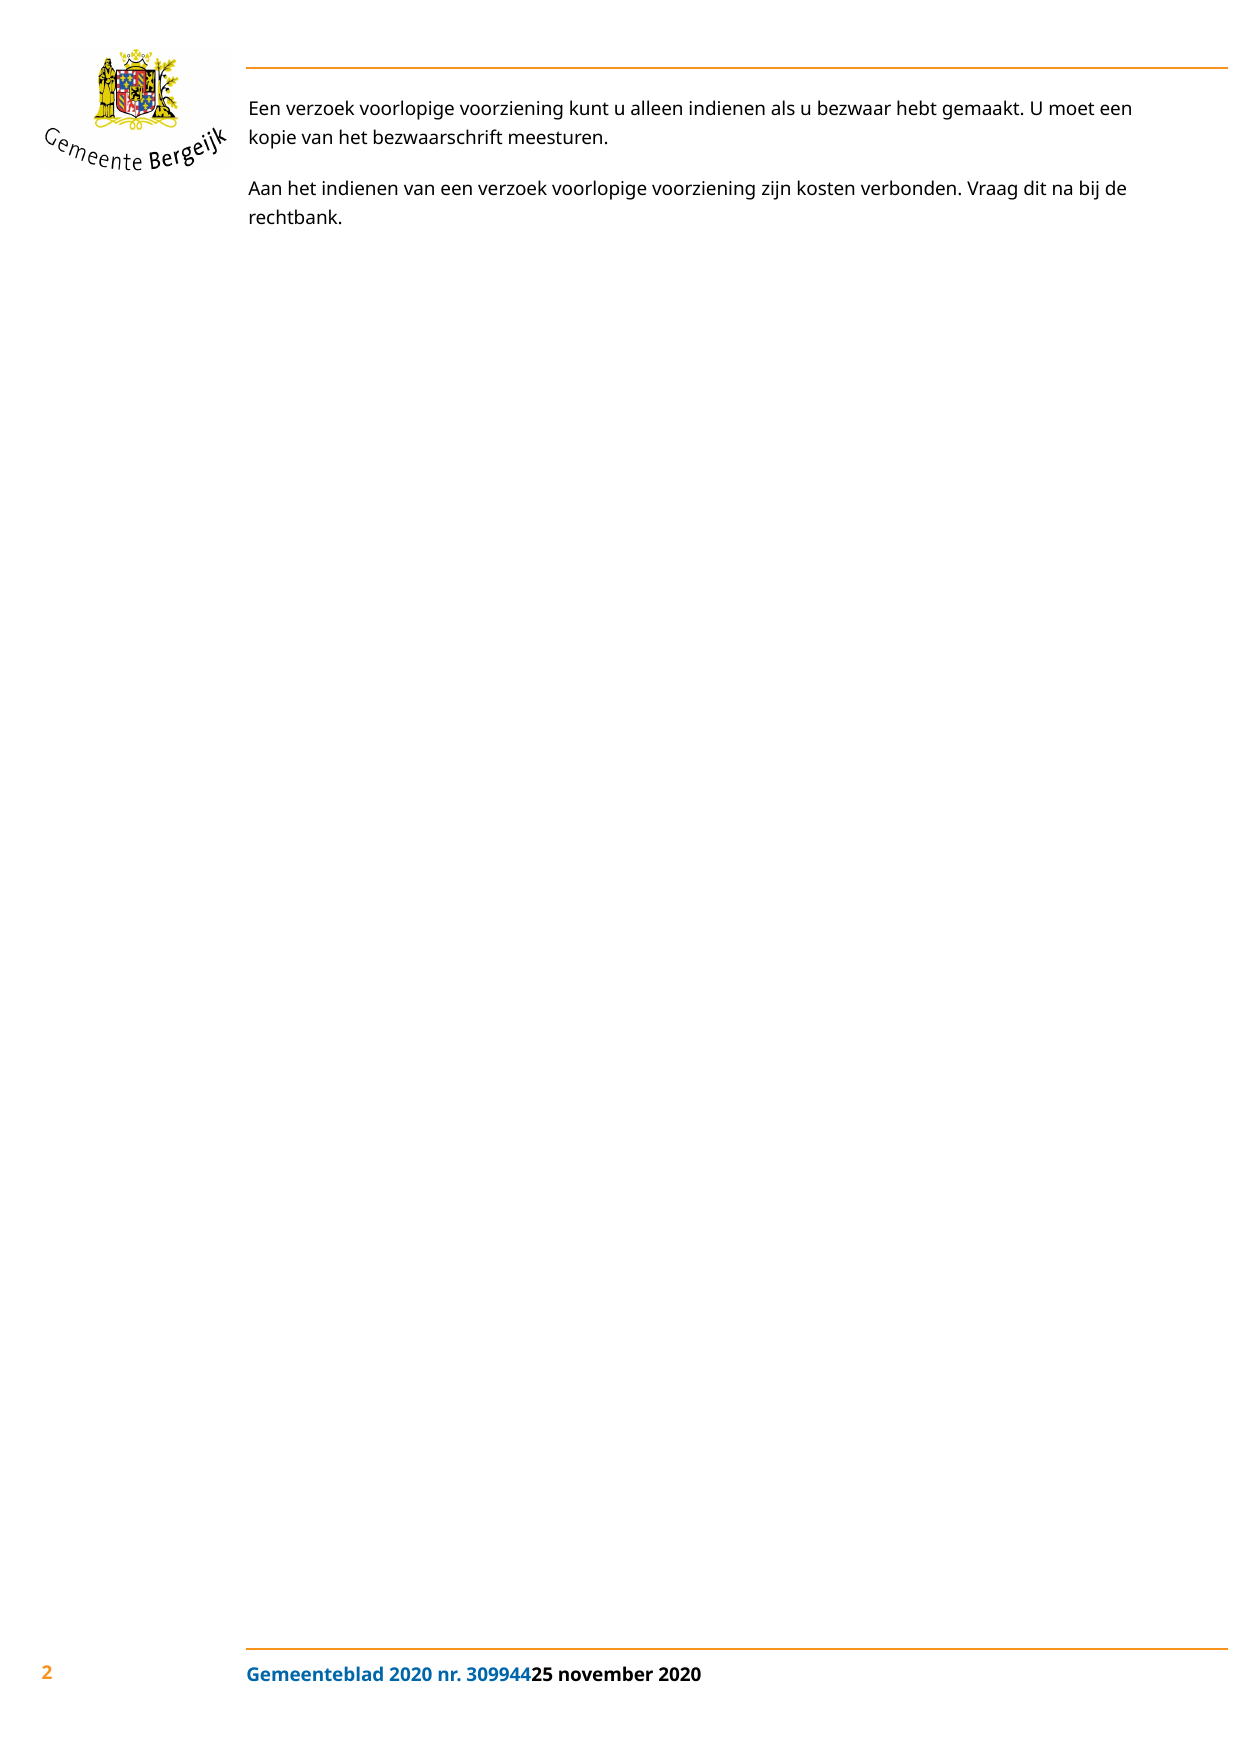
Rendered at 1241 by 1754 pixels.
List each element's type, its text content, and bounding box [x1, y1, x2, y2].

picture [41, 47, 231, 172]
text Een verzoek voorlopige voorziening kunt u alleen indienen als u bezwaar hebt gemaakt. U moet een kopie van het bezwaarschrift meesturen. [248, 95, 1152, 150]
text Aan het indienen van een verzoek voorlopige voorziening zijn kosten verbonden. Vraag dit na bij de rechtbank. [248, 175, 1152, 230]
